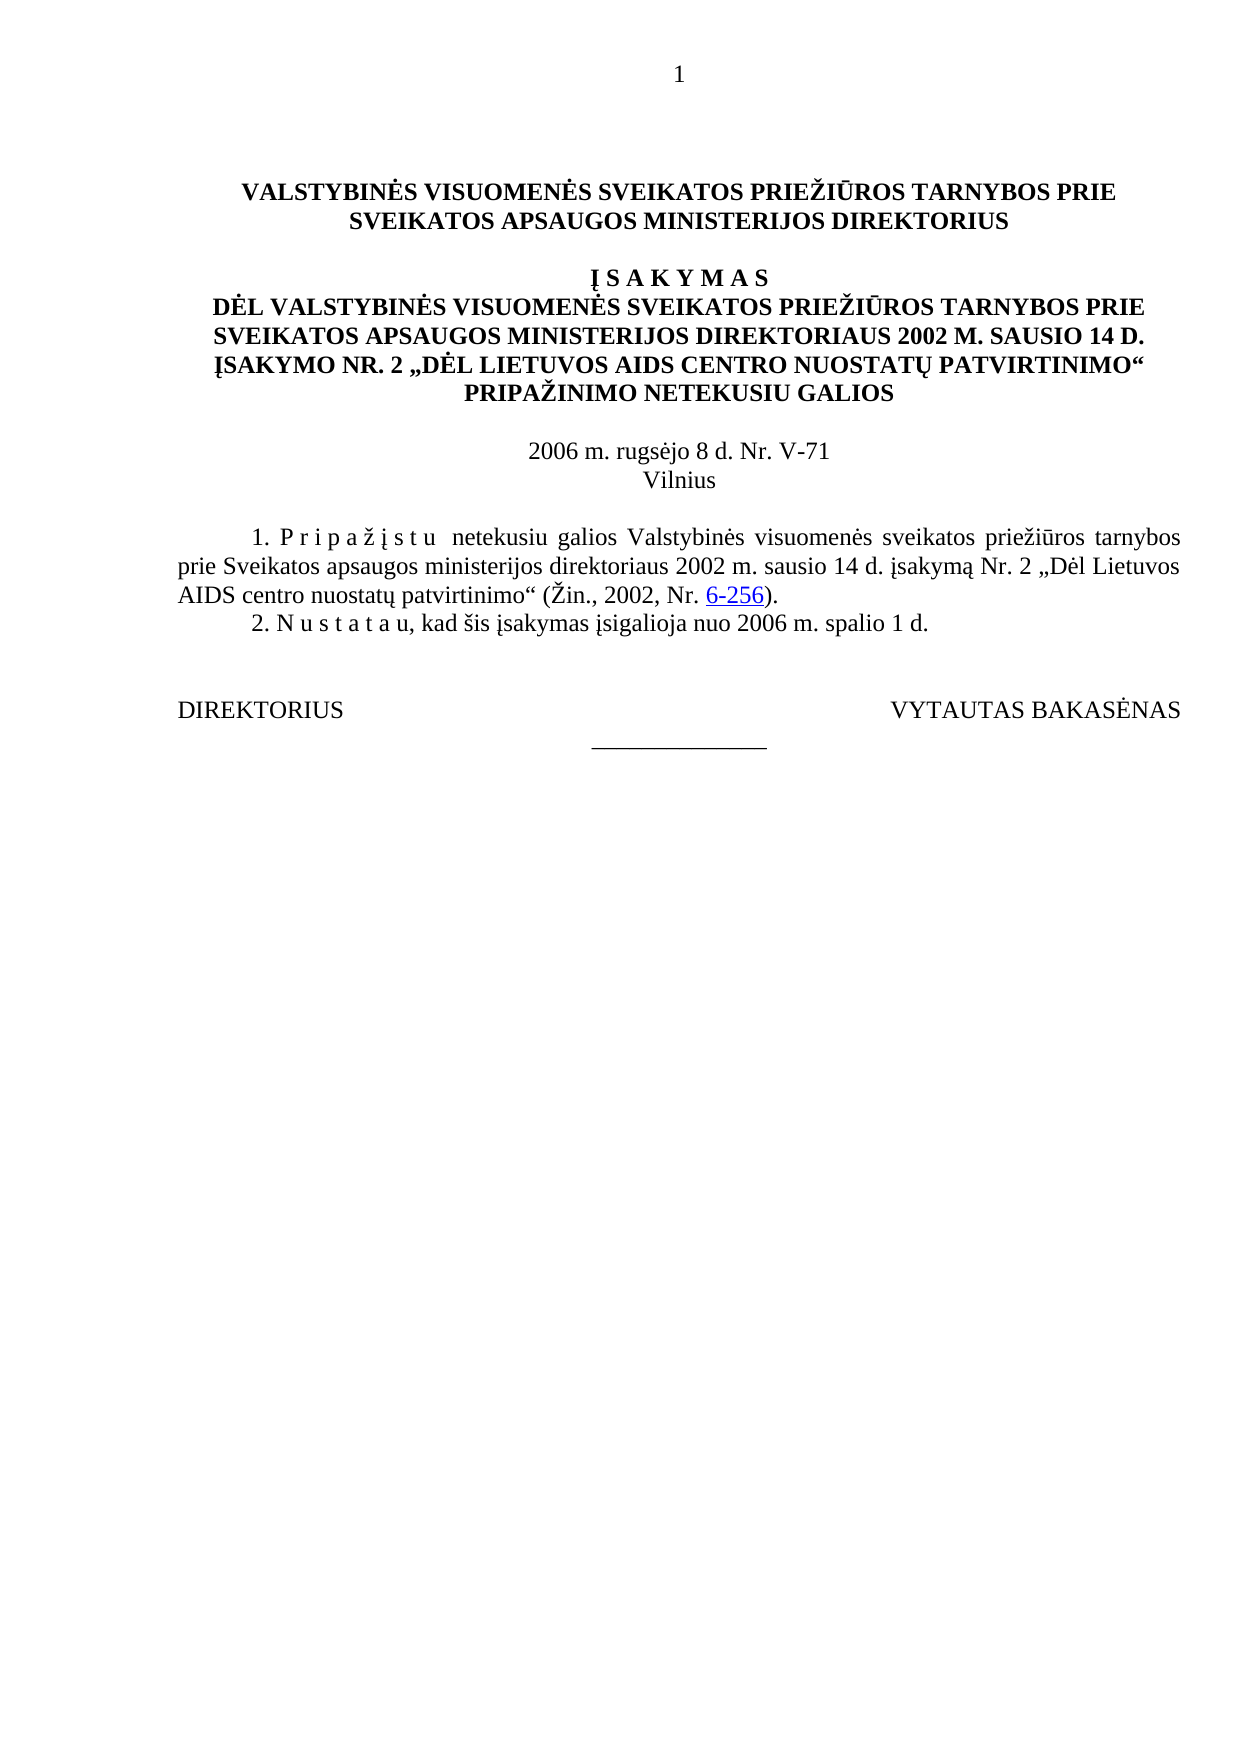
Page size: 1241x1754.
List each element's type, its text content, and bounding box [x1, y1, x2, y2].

text 1. Pripažįstu netekusiu galios Valstybinės visuomenės sveikatos priežiūros tarnybos prie Sveikatos apsaugos ministerijos direktoriaus 2002 m. sausio 14 d. įsakymą Nr. 2 „Dėl Lietuvos AIDS centro nuostatų patvirtinimo“ (Žin., 2002, Nr. 6-256). [177, 522, 1181, 608]
text 2006 m. rugsėjo 8 d. Nr. V-71 [177, 436, 1181, 465]
text ______________ [177, 723, 1181, 752]
text Į S A K Y M A S [177, 263, 1181, 292]
text 2. Nustatau, kad šis įsakymas įsigalioja nuo 2006 m. spalio 1 d. [177, 608, 1181, 637]
text Vilnius [177, 465, 1181, 493]
text DĖL VALSTYBINĖS VISUOMENĖS SVEIKATOS PRIEŽIŪROS TARNYBOS PRIE SVEIKATOS APSAUGOS MINISTERIJOS DIREKTORIAUS 2002 M. SAUSIO 14 D. ĮSAKYMO NR. 2 „DĖL LIETUVOS AIDS CENTRO NUOSTATŲ PATVIRTINIMO“ PRIPAŽINIMO NETEKUSIU GALIOS [177, 292, 1181, 407]
text DIREKTORIUS VYTAUTAS BAKASĖNAS [177, 695, 1181, 723]
text VALSTYBINĖS VISUOMENĖS SVEIKATOS PRIEŽIŪROS TARNYBOS PRIE SVEIKATOS APSAUGOS MINISTERIJOS DIREKTORIUS [177, 177, 1181, 235]
